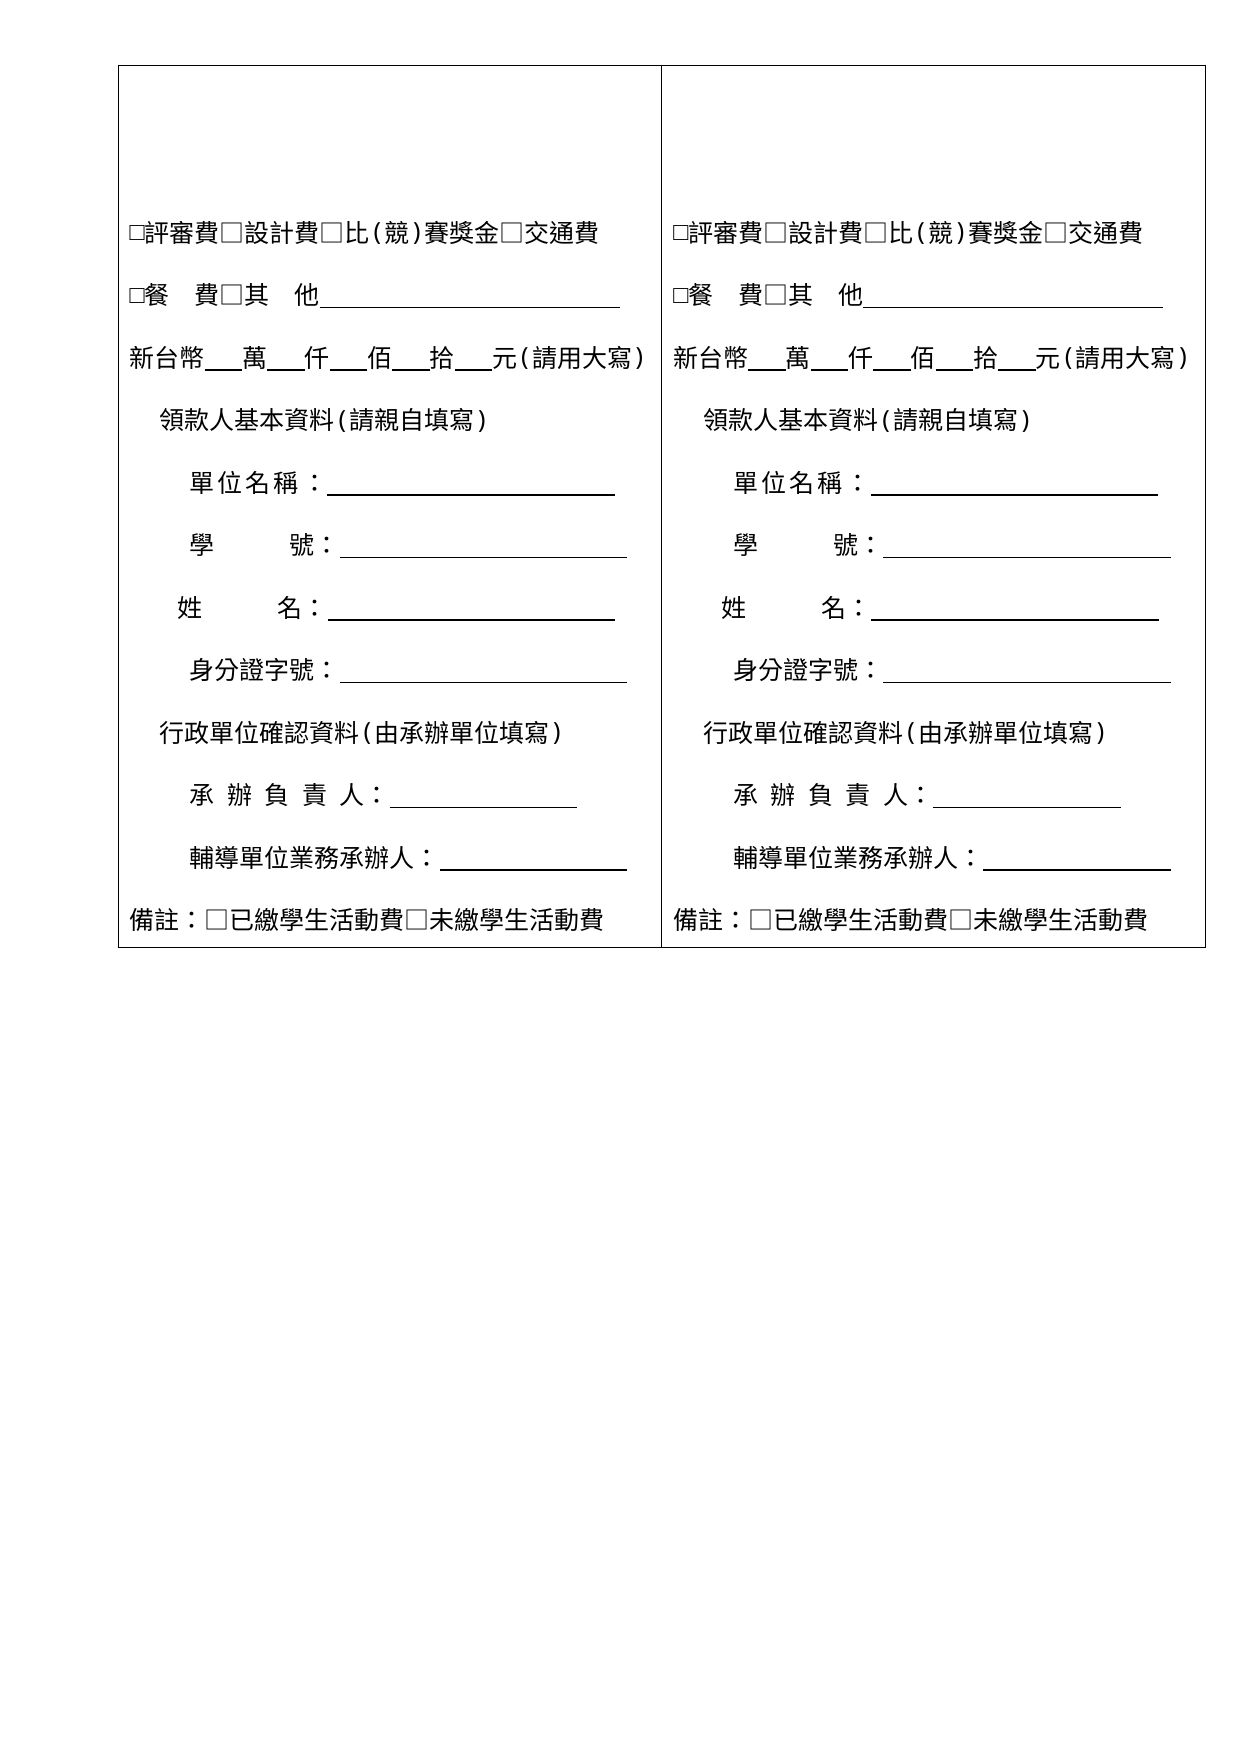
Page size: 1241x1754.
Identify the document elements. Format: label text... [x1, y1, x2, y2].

table_cell □評審費□設計費□比(競)賽獎金□交通費 □餐 費□其 他 新台幣 萬 仟 佰 拾 元(請用大寫) 領款人基本資料(請親自填寫) 單位名稱： 學 號： 姓 名： 身分證字號： 行政單位確認資料(由承辦單位填寫) 承辦負責人： 輔導單位業務承辦人： 備註：□已繳學生活動費□未繳學生活動費 [119, 66, 661, 947]
table_cell □評審費□設計費□比(競)賽獎金□交通費 □餐 費□其 他 新台幣 萬 仟 佰 拾 元(請用大寫) 領款人基本資料(請親自填寫) 單位名稱： 學 號： 姓 名： 身分證字號： 行政單位確認資料(由承辦單位填寫) 承辦負責人： 輔導單位業務承辦人： 備註：□已繳學生活動費□未繳學生活動費 [662, 66, 1205, 947]
